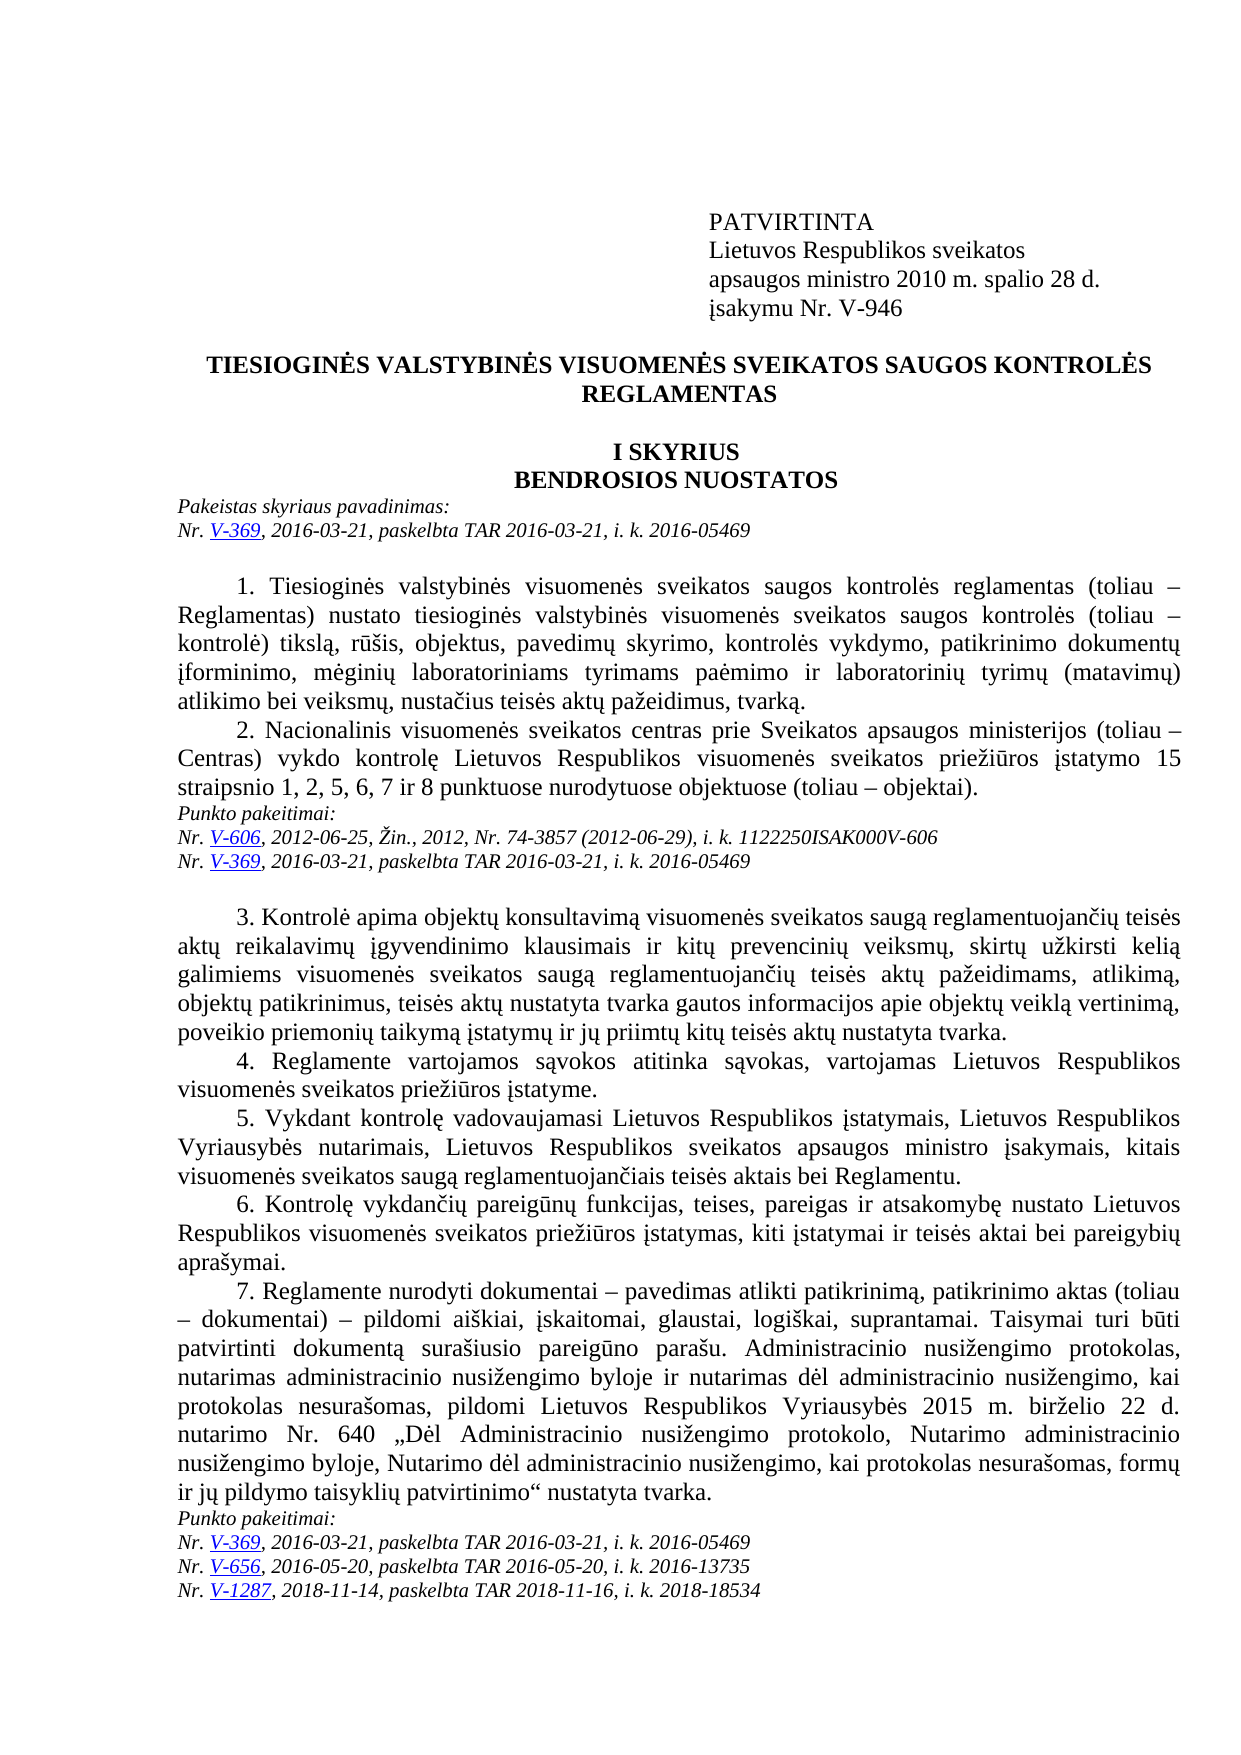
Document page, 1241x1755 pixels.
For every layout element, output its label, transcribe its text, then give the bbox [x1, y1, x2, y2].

text 5. Vykdant kontrolę vadovaujamasi Lietuvos Respublikos įstatymais, Lietuvos Respublikos Vyriausybės nutarimais, Lietuvos Respublikos sveikatos apsaugos ministro įsakymais, kitais visuomenės sveikatos saugą reglamentuojančiais teisės aktais bei Reglamentu. [177, 1103, 1181, 1189]
text 3. Kontrolė apima objektų konsultavimą visuomenės sveikatos saugą reglamentuojančių teisės aktų reikalavimų įgyvendinimo klausimais ir kitų prevencinių veiksmų, skirtų užkirsti kelią galimiems visuomenės sveikatos saugą reglamentuojančių teisės aktų pažeidimams, atlikimą, objektų patikrinimus, teisės aktų nustatyta tvarka gautos informacijos apie objektų veiklą vertinimą, poveikio priemonių taikymą įstatymų ir jų priimtų kitų teisės aktų nustatyta tvarka. [177, 902, 1181, 1046]
text Nr. V-1287, 2018-11-14, paskelbta TAR 2018-11-16, i. k. 2018-18534 [177, 1578, 1181, 1602]
text I SKYRIUS BENDROSIOS NUOSTATOS [177, 437, 1181, 494]
text apsaugos ministro 2010 m. spalio 28 d. [177, 264, 1181, 293]
text 4. Reglamente vartojamos sąvokos atitinka sąvokas, vartojamas Lietuvos Respublikos visuomenės sveikatos priežiūros įstatyme. [177, 1046, 1181, 1103]
text Nr. V-369, 2016-03-21, paskelbta TAR 2016-03-21, i. k. 2016-05469 [177, 518, 1181, 542]
text 2. Nacionalinis visuomenės sveikatos centras prie Sveikatos apsaugos ministerijos (toliau – Centras) vykdo kontrolę Lietuvos Respublikos visuomenės sveikatos priežiūros įstatymo 15 straipsnio 1, 2, 5, 6, 7 ir 8 punktuose nurodytuose objektuose (toliau – objektai). [177, 715, 1181, 801]
text Punkto pakeitimai: [177, 1506, 1181, 1530]
text 1. Tiesioginės valstybinės visuomenės sveikatos saugos kontrolės reglamentas (toliau – Reglamentas) nustato tiesioginės valstybinės visuomenės sveikatos saugos kontrolės (toliau – kontrolė) tikslą, rūšis, objektus, pavedimų skyrimo, kontrolės vykdymo, patikrinimo dokumentų įforminimo, mėginių laboratoriniams tyrimams paėmimo ir laboratorinių tyrimų (matavimų) atlikimo bei veiksmų, nustačius teisės aktų pažeidimus, tvarką. [177, 571, 1181, 715]
text Lietuvos Respublikos sveikatos [177, 235, 1181, 264]
text Punkto pakeitimai: [177, 801, 1181, 825]
text įsakymu Nr. V-946 [177, 293, 1181, 322]
text PATVIRTINTA [709, 207, 1181, 235]
text TIESIOGINĖS VALSTYBINĖS VISUOMENĖS SVEIKATOS SAUGOS KONTROLĖS REGLAMENTAS [177, 350, 1181, 408]
text Pakeistas skyriaus pavadinimas: [177, 494, 1181, 518]
text 7. Reglamente nurodyti dokumentai – pavedimas atlikti patikrinimą, patikrinimo aktas (toliau – dokumentai) – pildomi aiškiai, įskaitomai, glaustai, logiškai, suprantamai. Taisymai turi būti patvirtinti dokumentą surašiusio pareigūno parašu. Administracinio nusižengimo protokolas, nutarimas administracinio nusižengimo byloje ir nutarimas dėl administracinio nusižengimo, kai protokolas nesurašomas, pildomi Lietuvos Respublikos Vyriausybės 2015 m. birželio 22 d. nutarimo Nr. 640 „Dėl Administracinio nusižengimo protokolo, Nutarimo administracinio nusižengimo byloje, Nutarimo dėl administracinio nusižengimo, kai protokolas nesurašomas, formų ir jų pildymo taisyklių patvirtinimo“ nustatyta tvarka. [177, 1276, 1181, 1506]
text Nr. V-369, 2016-03-21, paskelbta TAR 2016-03-21, i. k. 2016-05469 [177, 1530, 1181, 1554]
text 6. Kontrolę vykdančių pareigūnų funkcijas, teises, pareigas ir atsakomybę nustato Lietuvos Respublikos visuomenės sveikatos priežiūros įstatymas, kiti įstatymai ir teisės aktai bei pareigybių aprašymai. [177, 1189, 1181, 1276]
text Nr. V-606, 2012-06-25, Žin., 2012, Nr. 74-3857 (2012-06-29), i. k. 1122250ISAK000V-606 [177, 825, 1181, 849]
text Nr. V-369, 2016-03-21, paskelbta TAR 2016-03-21, i. k. 2016-05469 [177, 849, 1181, 873]
text Nr. V-656, 2016-05-20, paskelbta TAR 2016-05-20, i. k. 2016-13735 [177, 1554, 1181, 1578]
